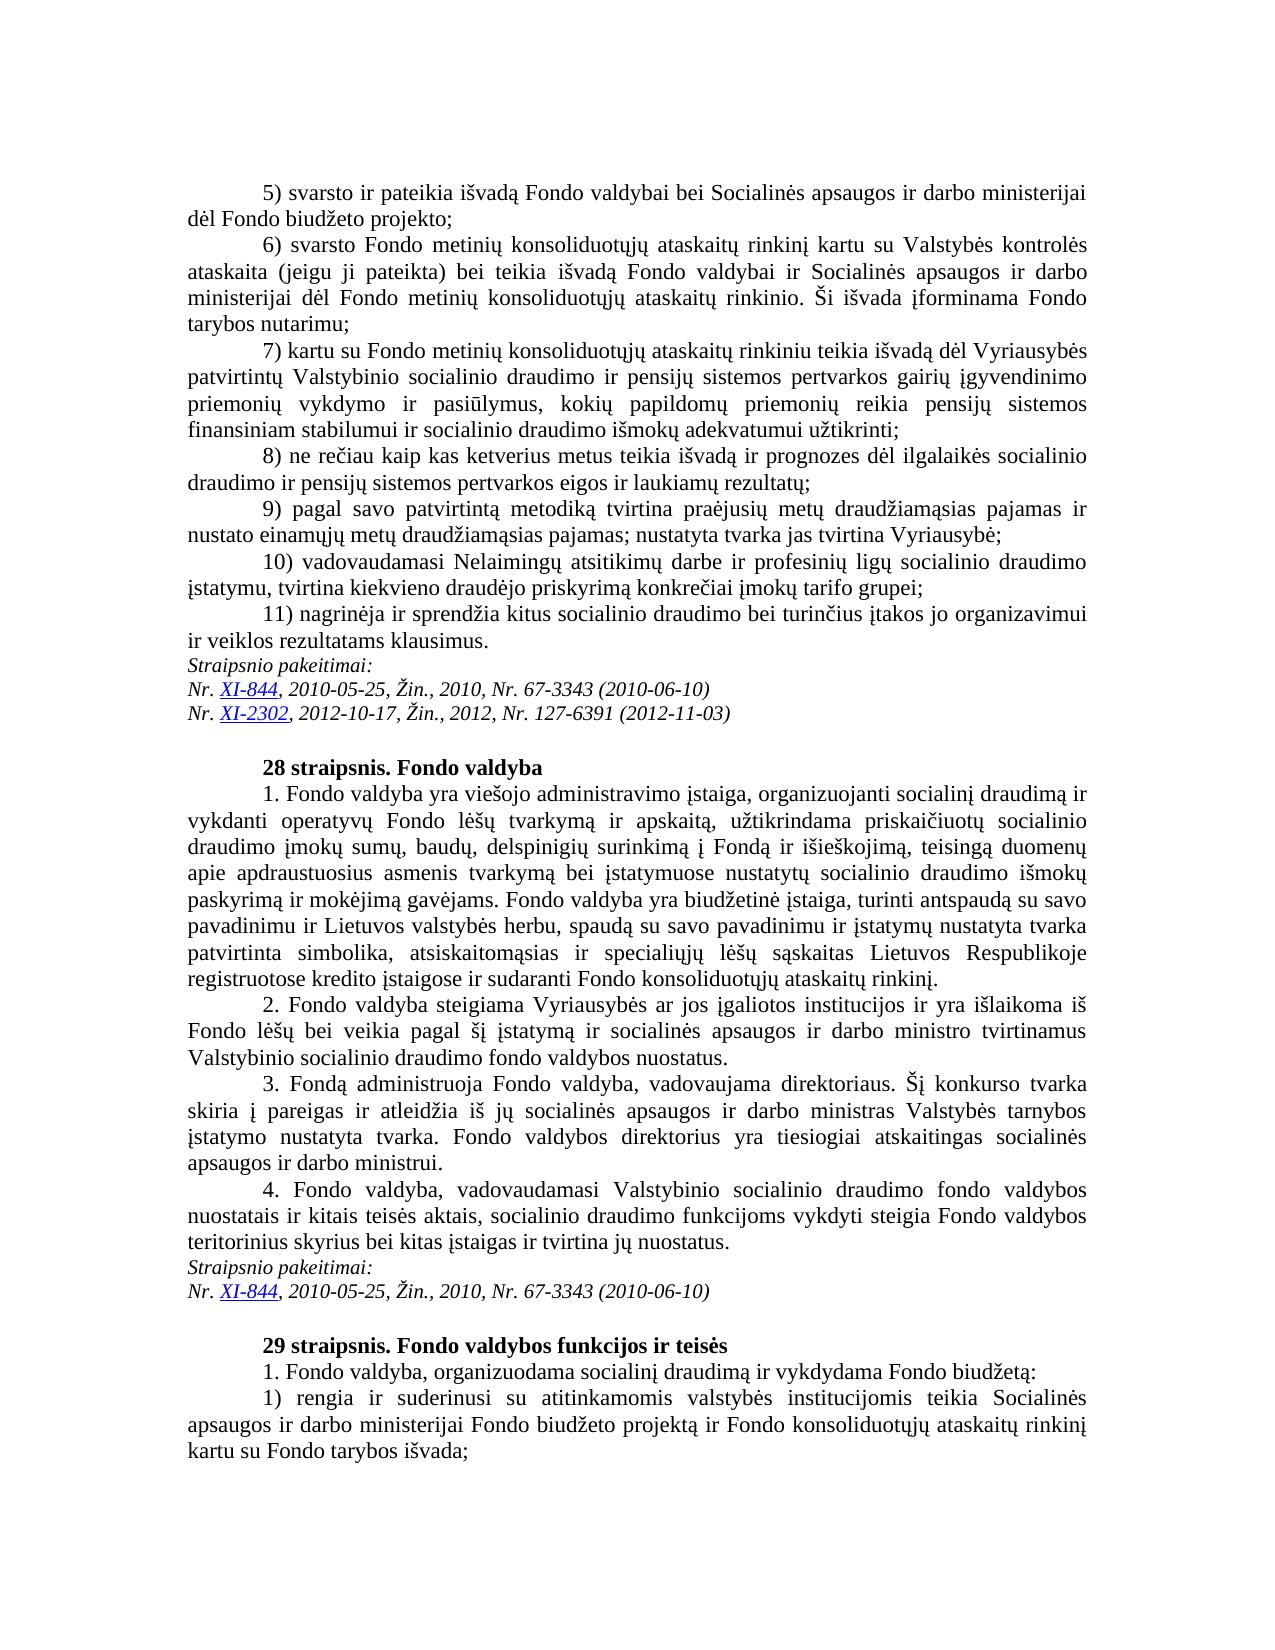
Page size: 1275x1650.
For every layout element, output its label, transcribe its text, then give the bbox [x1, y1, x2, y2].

text 29 straipsnis. Fondo valdybos funkcijos ir teisės [187, 1332, 1088, 1358]
text Nr. XI-844, 2010-05-25, Žin., 2010, Nr. 67-3343 (2010-06-10) [187, 677, 1087, 701]
text 2. Fondo valdyba steigiama Vyriausybės ar jos įgaliotos institucijos ir yra išlaikoma iš Fondo lėšų bei veikia pagal šį įstatymą ir socialinės apsaugos ir darbo ministro tvirtinamus Valstybinio socialinio draudimo fondo valdybos nuostatus. [187, 991, 1088, 1070]
text 4. Fondo valdyba, vadovaudamasi Valstybinio socialinio draudimo fondo valdybos nuostatais ir kitais teisės aktais, socialinio draudimo funkcijoms vykdyti steigia Fondo valdybos teritorinius skyrius bei kitas įstaigas ir tvirtina jų nuostatus. [187, 1176, 1088, 1255]
text 5) svarsto ir pateikia išvadą Fondo valdybai bei Socialinės apsaugos ir darbo ministerijai dėl Fondo biudžeto projekto; [187, 179, 1087, 231]
text 11) nagrinėja ir sprendžia kitus socialinio draudimo bei turinčius įtakos jo organizavimui ir veiklos rezultatams klausimus. [187, 600, 1088, 653]
text 6) svarsto Fondo metinių konsoliduotųjų ataskaitų rinkinį kartu su Valstybės kontrolės ataskaita (jeigu ji pateikta) bei teikia išvadą Fondo valdybai ir Socialinės apsaugos ir darbo ministerijai dėl Fondo metinių konsoliduotųjų ataskaitų rinkinio. Ši išvada įforminama Fondo tarybos nutarimu; [187, 231, 1088, 337]
text 8) ne rečiau kaip kas ketverius metus teikia išvadą ir prognozes dėl ilgalaikės socialinio draudimo ir pensijų sistemos pertvarkos eigos ir laukiamų rezultatų; [187, 442, 1088, 495]
text 1) rengia ir suderinusi su atitinkamomis valstybės institucijomis teikia Socialinės apsaugos ir darbo ministerijai Fondo biudžeto projektą ir Fondo konsoliduotųjų ataskaitų rinkinį kartu su Fondo tarybos išvada; [187, 1384, 1088, 1463]
text Nr. XI-2302, 2012-10-17, Žin., 2012, Nr. 127-6391 (2012-11-03) [187, 701, 1087, 725]
text 28 straipsnis. Fondo valdyba [187, 754, 1088, 780]
text Straipsnio pakeitimai: [187, 653, 1088, 677]
text 7) kartu su Fondo metinių konsoliduotųjų ataskaitų rinkiniu teikia išvadą dėl Vyriausybės patvirtintų Valstybinio socialinio draudimo ir pensijų sistemos pertvarkos gairių įgyvendinimo priemonių vykdymo ir pasiūlymus, kokių papildomų priemonių reikia pensijų sistemos finansiniam stabilumui ir socialinio draudimo išmokų adekvatumui užtikrinti; [187, 337, 1088, 442]
text 3. Fondą administruoja Fondo valdyba, vadovaujama direktoriaus. Šį konkurso tvarka skiria į pareigas ir atleidžia iš jų socialinės apsaugos ir darbo ministras Valstybės tarnybos įstatymo nustatyta tvarka. Fondo valdybos direktorius yra tiesiogiai atskaitingas socialinės apsaugos ir darbo ministrui. [187, 1070, 1088, 1176]
text 1. Fondo valdyba yra viešojo administravimo įstaiga, organizuojanti socialinį draudimą ir vykdanti operatyvų Fondo lėšų tvarkymą ir apskaitą, užtikrindama priskaičiuotų socialinio draudimo įmokų sumų, baudų, delspinigių surinkimą į Fondą ir išieškojimą, teisingą duomenų apie apdraustuosius asmenis tvarkymą bei įstatymuose nustatytų socialinio draudimo išmokų paskyrimą ir mokėjimą gavėjams. Fondo valdyba yra biudžetinė įstaiga, turinti antspaudą su savo pavadinimu ir Lietuvos valstybės herbu, spaudą su savo pavadinimu ir įstatymų nustatyta tvarka patvirtinta simbolika, atsiskaitomąsias ir specialiųjų lėšų sąskaitas Lietuvos Respublikoje registruotose kredito įstaigose ir sudaranti Fondo konsoliduotųjų ataskaitų rinkinį. [187, 780, 1088, 991]
text 10) vadovaudamasi Nelaimingų atsitikimų darbe ir profesinių ligų socialinio draudimo įstatymu, tvirtina kiekvieno draudėjo priskyrimą konkrečiai įmokų tarifo grupei; [187, 548, 1088, 600]
text Straipsnio pakeitimai: [187, 1255, 1088, 1279]
text 9) pagal savo patvirtintą metodiką tvirtina praėjusių metų draudžiamąsias pajamas ir nustato einamųjų metų draudžiamąsias pajamas; nustatyta tvarka jas tvirtina Vyriausybė; [187, 495, 1088, 548]
text Nr. XI-844, 2010-05-25, Žin., 2010, Nr. 67-3343 (2010-06-10) [187, 1279, 1087, 1303]
text 1. Fondo valdyba, organizuodama socialinį draudimą ir vykdydama Fondo biudžetą: [187, 1358, 1088, 1384]
